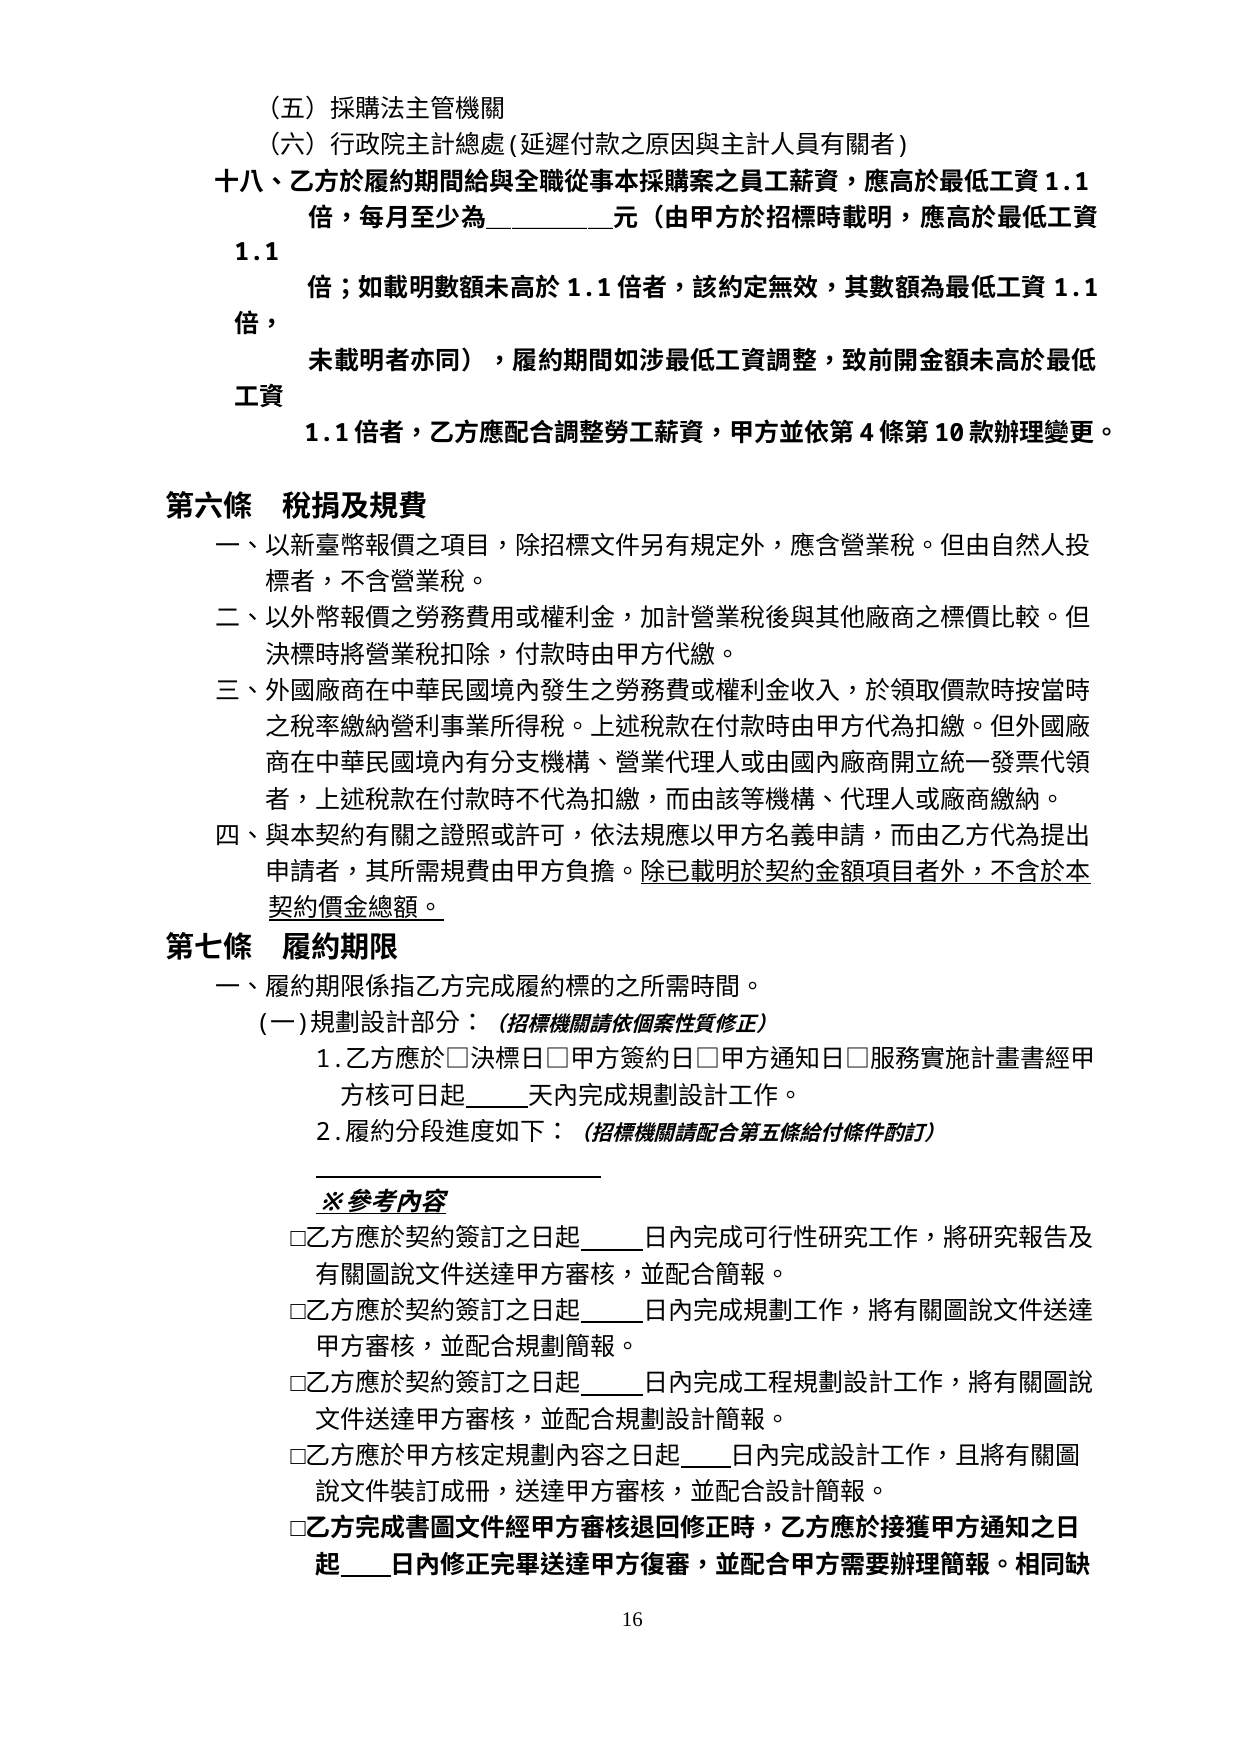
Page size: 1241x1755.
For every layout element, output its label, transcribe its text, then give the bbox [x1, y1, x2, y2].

text 1.乙方應於□決標日□甲方簽約日□甲方通知日□服務實施計畫書經甲方核可日起 天內完成規劃設計工作。 [315, 1039, 1098, 1111]
text □乙方應於契約簽訂之日起 日內完成規劃工作，將有關圖說文件送達甲方審核，並配合規劃簡報。 [290, 1290, 1098, 1363]
text □乙方應於契約簽訂之日起 日內完成工程規劃設計工作，將有關圖說文件送達甲方審核，並配合規劃設計簡報。 [290, 1363, 1098, 1435]
text 一、履約期限係指乙方完成履約標的之所需時間。 [165, 966, 1098, 1003]
text 三、外國廠商在中華民國境內發生之勞務費或權利金收入，於領取價款時按當時 之稅率繳納營利事業所得稅。上述稅款在付款時由甲方代為扣繳。但外國廠商在中華民國境內有分支機構、營業代理人或由國內廠商開立統一發票代領 [115, 670, 1098, 779]
text (一)規劃設計部分：（招標機關請依個案性質修正） [215, 1003, 1098, 1039]
text 未載明者亦同），履約期間如涉最低工資調整，致前開金額未高於最低工資 [184, 340, 1098, 413]
text 第六條 稅捐及規費 [165, 483, 1098, 525]
text 四、與本契約有關之證照或許可，依法規應以甲方名義申請，而由乙方代為提出 [165, 815, 1098, 852]
text 1.1倍者，乙方應配合調整勞工薪資，甲方並依第4條第10款辦理變更。 [184, 413, 1098, 449]
text 申請者，其所需規費由甲方負擔。除已載明於契約金額項目者外，不含於本契約價金總額。 [265, 852, 1098, 924]
text 2.履約分段進度如下：（招標機關請配合第五條給付條件酌訂） [315, 1111, 1098, 1148]
text 二、以外幣報價之勞務費用或權利金，加計營業稅後與其他廠商之標價比較。但 決標時將營業稅扣除，付款時由甲方代繳。 [215, 598, 1098, 670]
text 倍；如載明數額未高於1.1倍者，該約定無效，其數額為最低工資1.1倍， [184, 268, 1098, 340]
text 一、以新臺幣報價之項目，除招標文件另有規定外，應含營業稅。但由自然人投 標者，不含營業稅。 [215, 525, 1098, 598]
text 十八、乙方於履約期間給與全職從事本採購案之員工薪資，應高於最低工資1.1 [184, 161, 1098, 197]
text ※參考內容 [165, 1182, 1098, 1218]
text （六）行政院主計總處(延遲付款之原因與主計人員有關者) [165, 125, 1098, 161]
text □乙方完成書圖文件經甲方審核退回修正時，乙方應於接獲甲方通知之日起 日內修正完畢送達甲方復審，並配合甲方需要辦理簡報。相同缺 [290, 1508, 1098, 1580]
text 者，上述稅款在付款時不代為扣繳，而由該等機構、代理人或廠商繳納。 [215, 779, 1098, 815]
text （五）採購法主管機關 [165, 89, 1098, 125]
text 倍，每月至少為＿＿＿＿＿元（由甲方於招標時載明，應高於最低工資1.1 [184, 197, 1098, 268]
text 第七條 履約期限 [165, 924, 1098, 966]
text □乙方應於契約簽訂之日起 日內完成可行性研究工作，將研究報告及有關圖說文件送達甲方審核，並配合簡報。 [290, 1218, 1098, 1290]
text □乙方應於甲方核定規劃內容之日起 日內完成設計工作，且將有關圖說文件裝訂成冊，送達甲方審核，並配合設計簡報。 [290, 1435, 1098, 1508]
